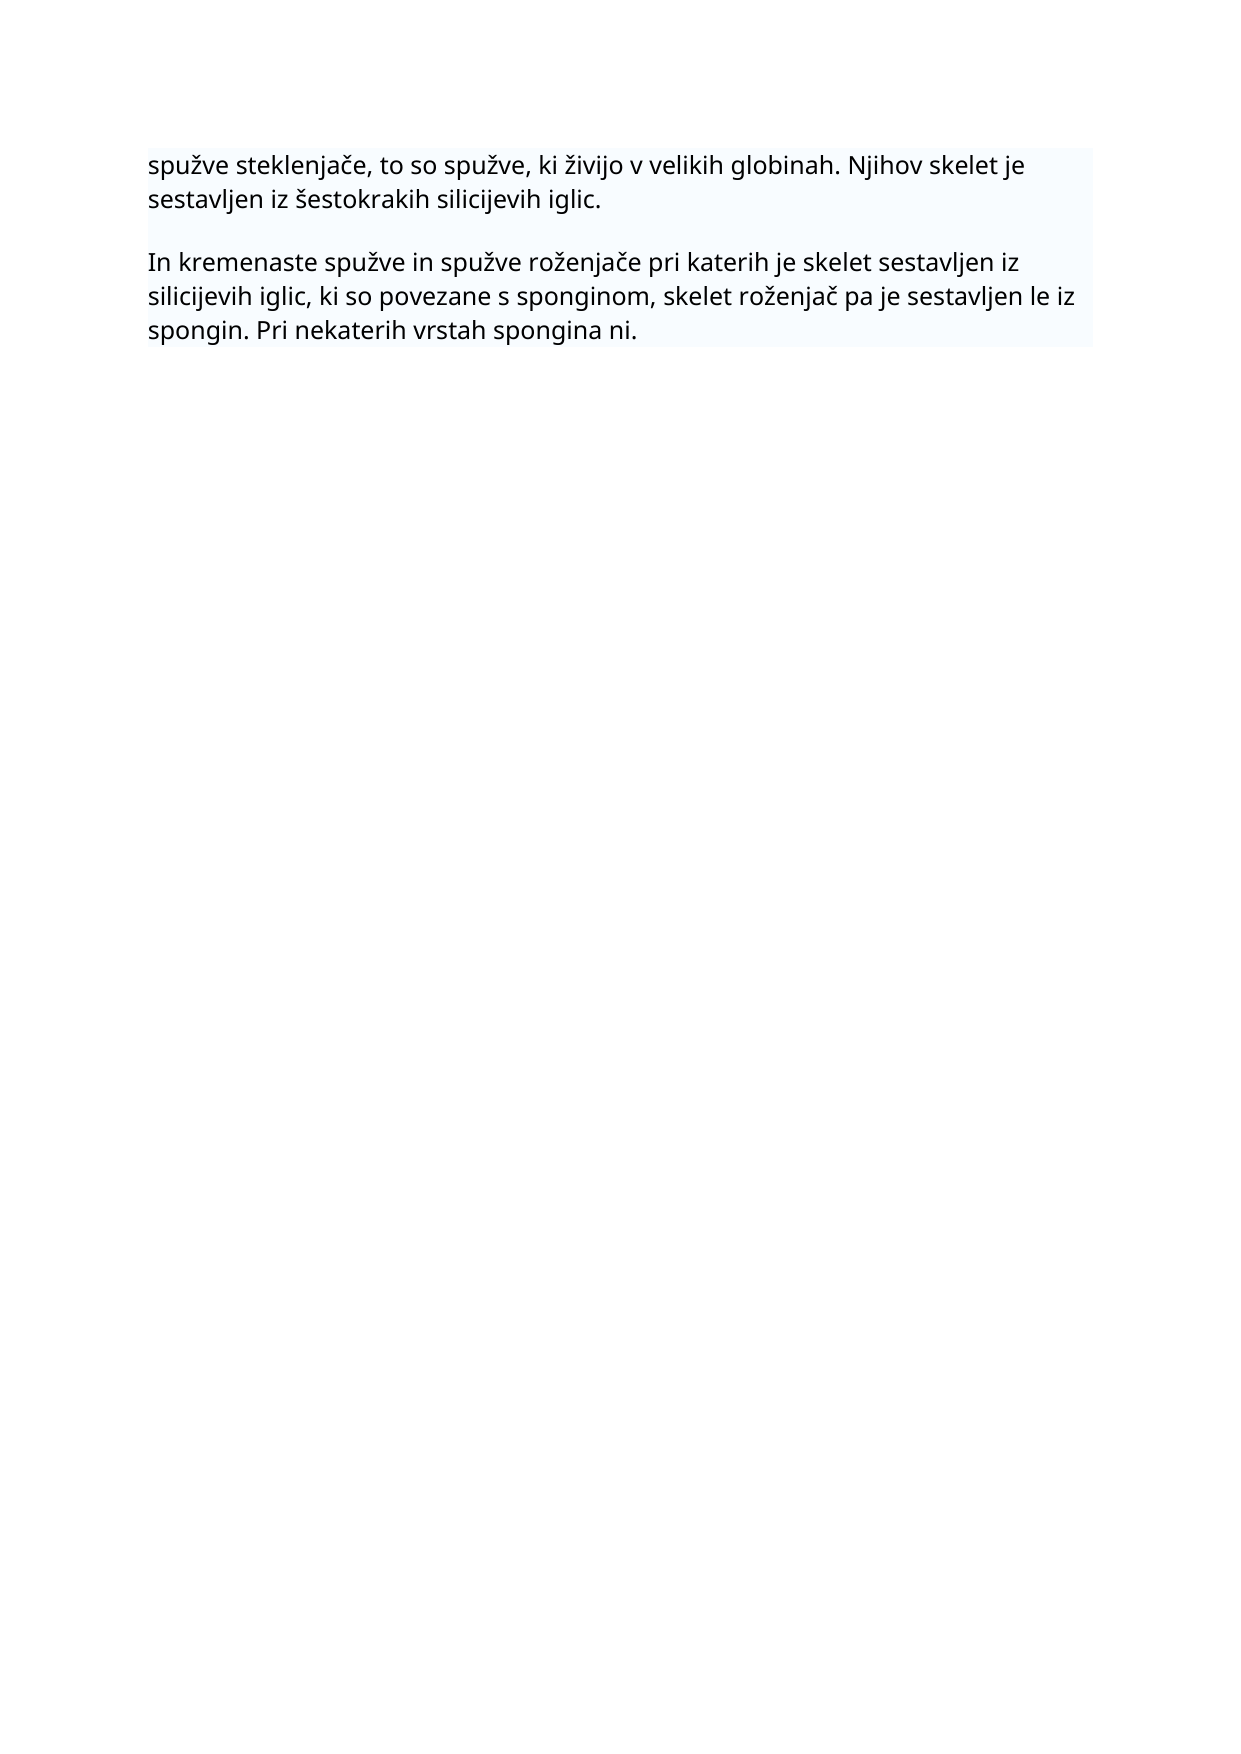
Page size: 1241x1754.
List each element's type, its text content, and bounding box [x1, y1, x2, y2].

text In kremenaste spužve in spužve roženjače pri katerih je skelet sestavljen iz silicijevih iglic, ki so povezane s sponginom, skelet roženjač pa je sestavljen le iz spongin. Pri nekaterih vrstah spongina ni. [148, 245, 1093, 347]
text spužve steklenjače, to so spužve, ki živijo v velikih globinah. Njihov skelet je sestavljen iz šestokrakih silicijevih iglic. [148, 148, 1093, 216]
